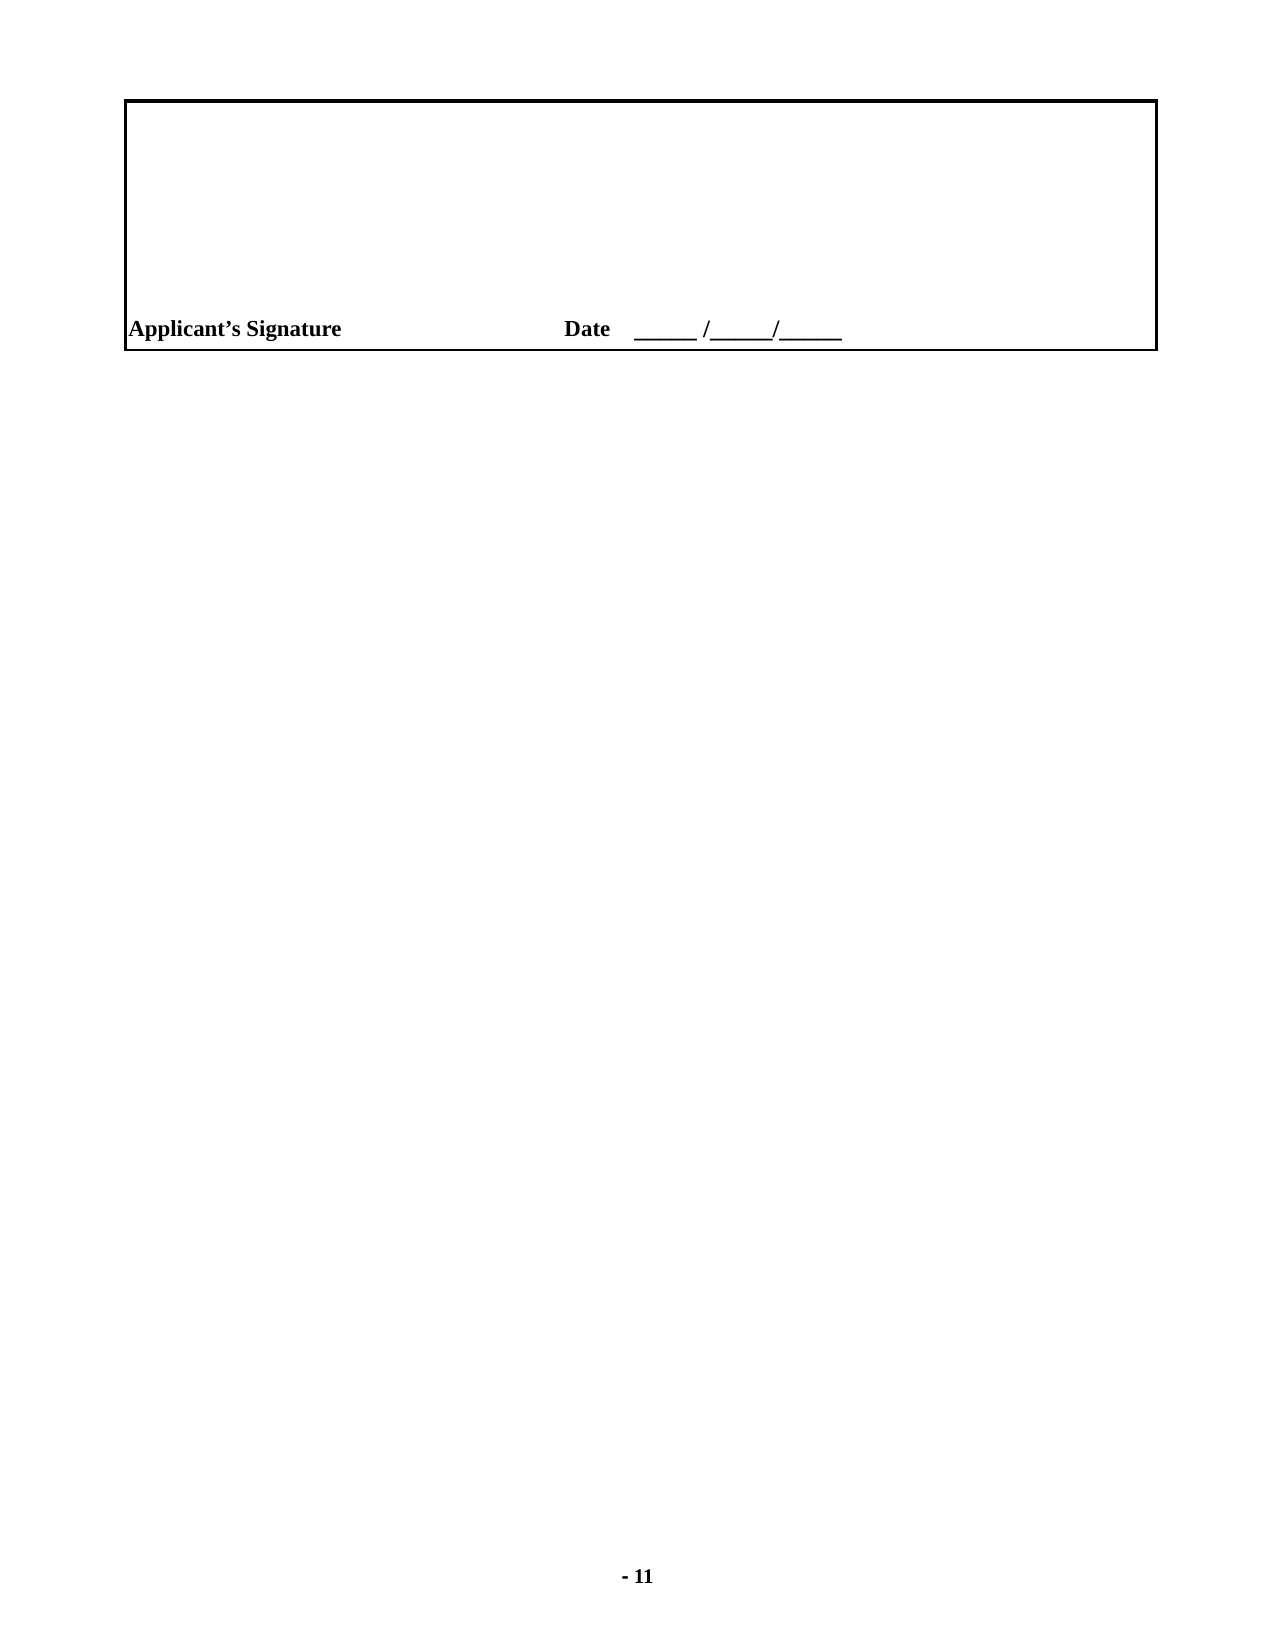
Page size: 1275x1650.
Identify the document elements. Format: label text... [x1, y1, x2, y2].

table_header Applicant’s Signature Date _____ /_____/_____ [127, 103, 1155, 349]
